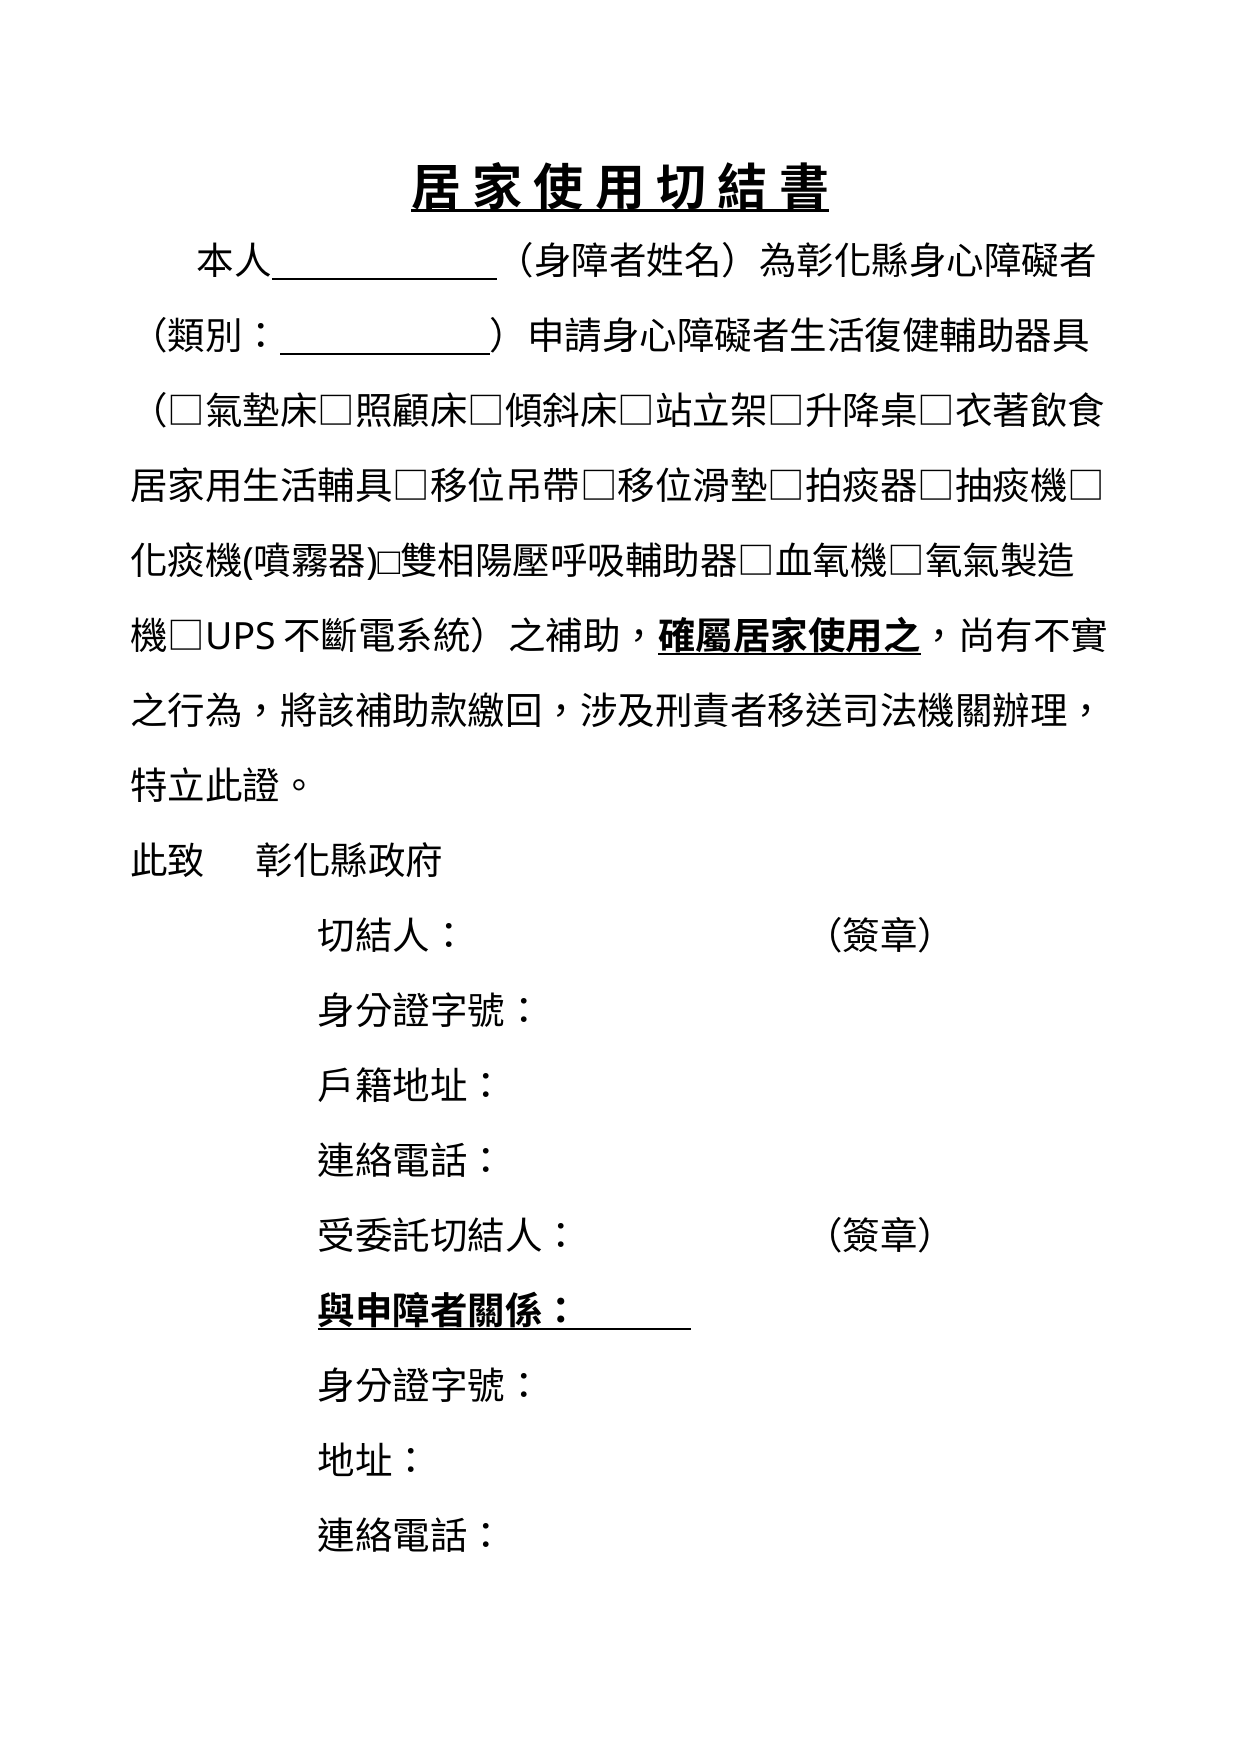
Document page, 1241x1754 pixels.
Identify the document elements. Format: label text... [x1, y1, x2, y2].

text 受委託切結人： （簽章） [130, 1196, 1110, 1271]
text 居 家 使 用 切 結 書 [130, 146, 1110, 221]
text 與申障者關係： [130, 1271, 1110, 1346]
text 地址： [130, 1421, 1110, 1496]
text 連絡電話： [130, 1496, 1110, 1571]
text 連絡電話： [130, 1121, 1110, 1196]
text 戶籍地址： [130, 1046, 1110, 1121]
text 本人 （身障者姓名）為彰化縣身心障礙者（類別： ）申請身心障礙者生活復健輔助器具（□氣墊床□照顧床□傾斜床□站立架□升降桌□衣著飲食居家用生活輔具□移位吊帶□移位滑墊□拍痰器□抽痰機□化痰機(噴霧器)□雙相陽壓呼吸輔助器□血氧機□氧氣製造機□UPS不斷電系統）之補助，確屬居家使用之，尚有不實之行為，將該補助款繳回，涉及刑責者移送司法機關辦理，特立此證。 [130, 221, 1110, 821]
text 身分證字號： [130, 971, 1110, 1046]
text 切結人： （簽章） [130, 896, 1110, 971]
text 身分證字號： [130, 1346, 1110, 1421]
text 此致 彰化縣政府 [130, 821, 1110, 896]
